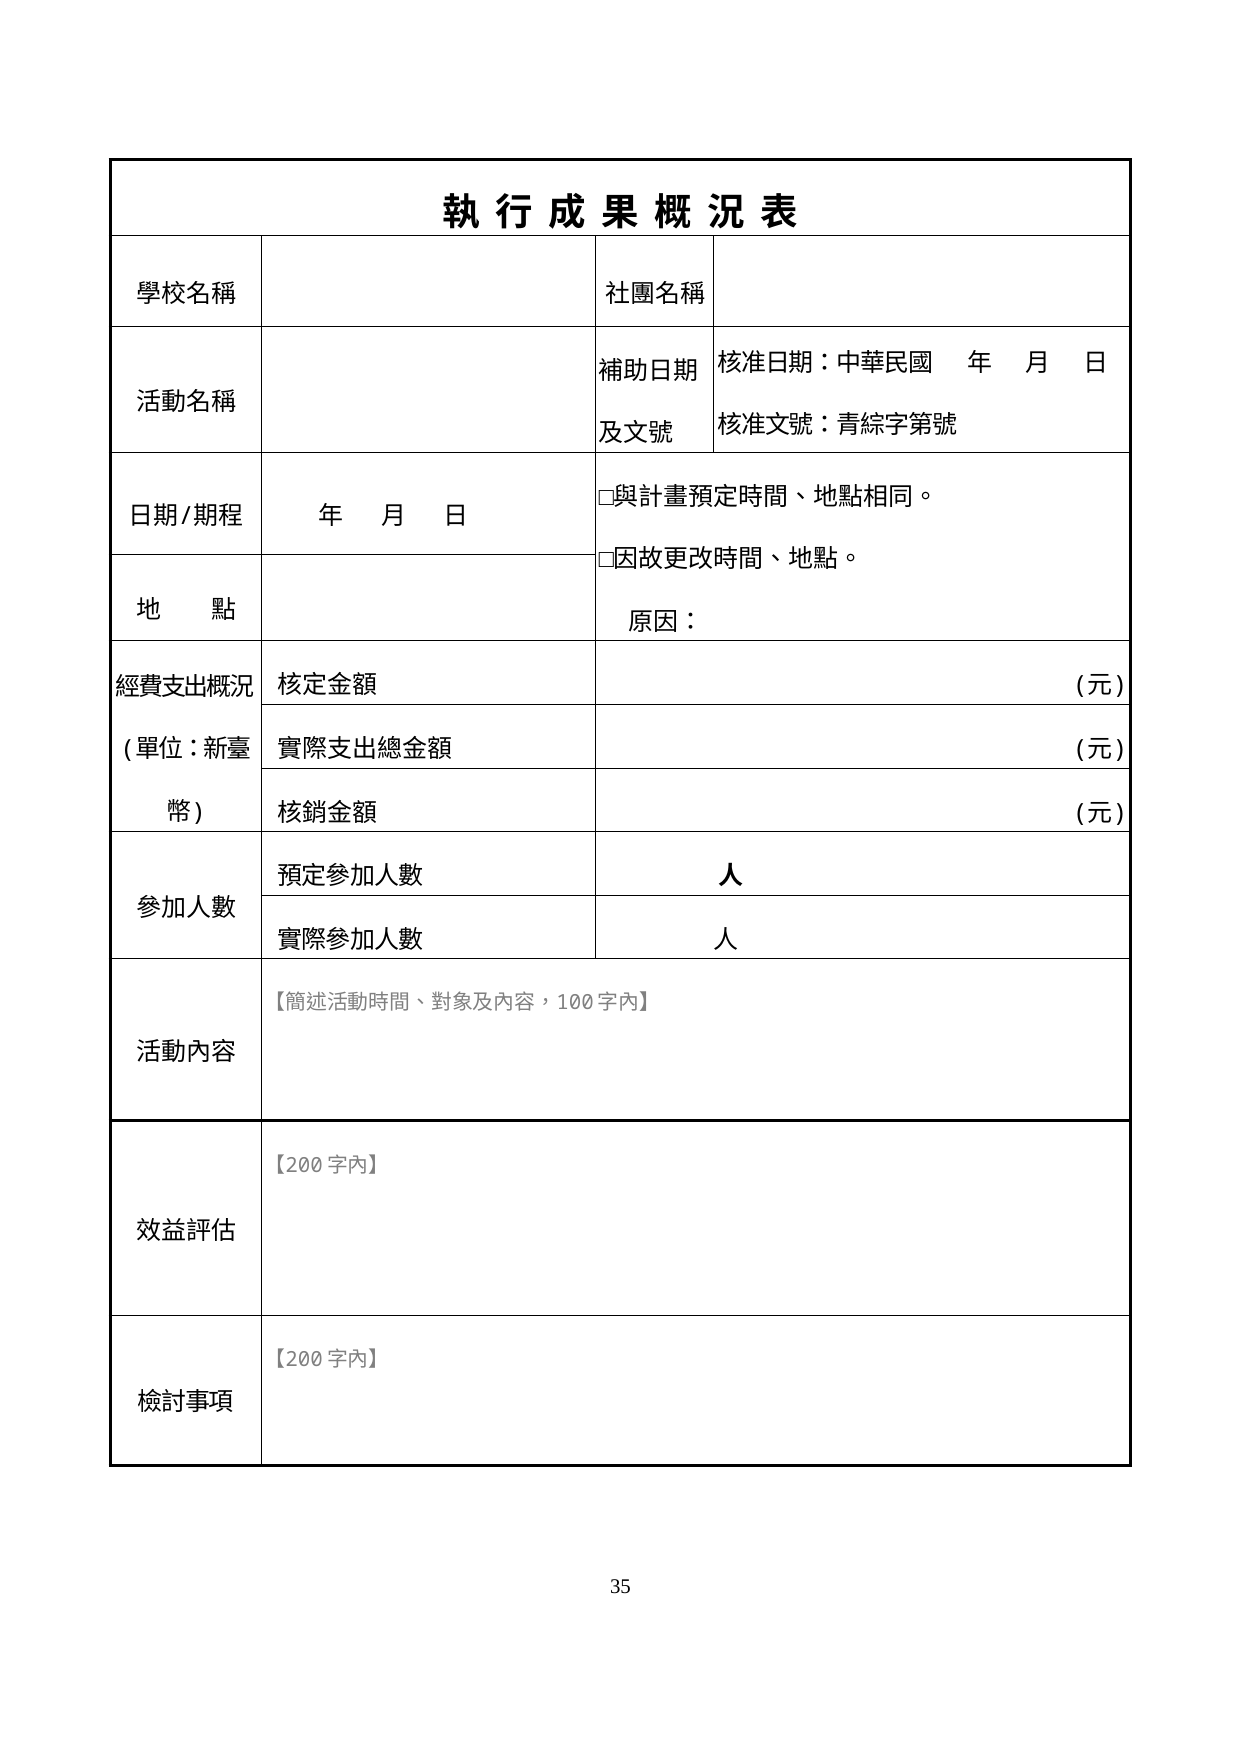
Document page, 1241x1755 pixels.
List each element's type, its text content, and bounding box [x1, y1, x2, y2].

table_cell 【簡述活動時間、對象及內容，100字內】 [262, 959, 1129, 1119]
table_cell 社團名稱 [596, 236, 713, 326]
table_cell 核准日期：中華民國 年 月 日 核准文號：青綜字第號 [714, 327, 1129, 452]
table_cell 【200字內】 [262, 1122, 1129, 1315]
table_cell 活動名稱 [112, 327, 261, 452]
table_cell 人 [596, 832, 1129, 894]
table_cell (元) [596, 769, 1129, 831]
table_cell 活動內容 [112, 959, 261, 1119]
table_cell □與計畫預定時間、地點相同。 □因故更改時間、地點。 原因： [596, 453, 1129, 640]
table_cell 【200字內】 [262, 1316, 1129, 1463]
table_cell 核定金額 [262, 641, 595, 704]
table_cell [262, 327, 595, 452]
table_cell 學校名稱 [112, 236, 261, 326]
table_cell [262, 236, 595, 326]
table_cell (元) [596, 641, 1129, 704]
table_cell 預定參加人數 [262, 832, 595, 894]
table_cell 效益評估 [112, 1122, 261, 1315]
table_cell 實際支出總金額 [262, 705, 595, 767]
table_cell 補助日期及文號 [596, 327, 713, 452]
table_cell 年 月 日 [262, 453, 595, 554]
table_cell [262, 555, 595, 640]
table_cell 核銷金額 [262, 769, 595, 831]
table_cell 人 [596, 896, 1129, 958]
table_cell 檢討事項 [112, 1316, 261, 1463]
table_cell [714, 236, 1129, 326]
table_cell 參加人數 [112, 832, 261, 958]
table_cell 經費支出概況 (單位：新臺幣) [112, 641, 261, 831]
table_cell 實際參加人數 [262, 896, 595, 958]
table_header 執行成果概況表 [112, 161, 1129, 235]
table_cell (元) [596, 705, 1129, 767]
table_cell 地 點 [112, 555, 261, 640]
table_cell 日期/期程 [112, 453, 261, 554]
